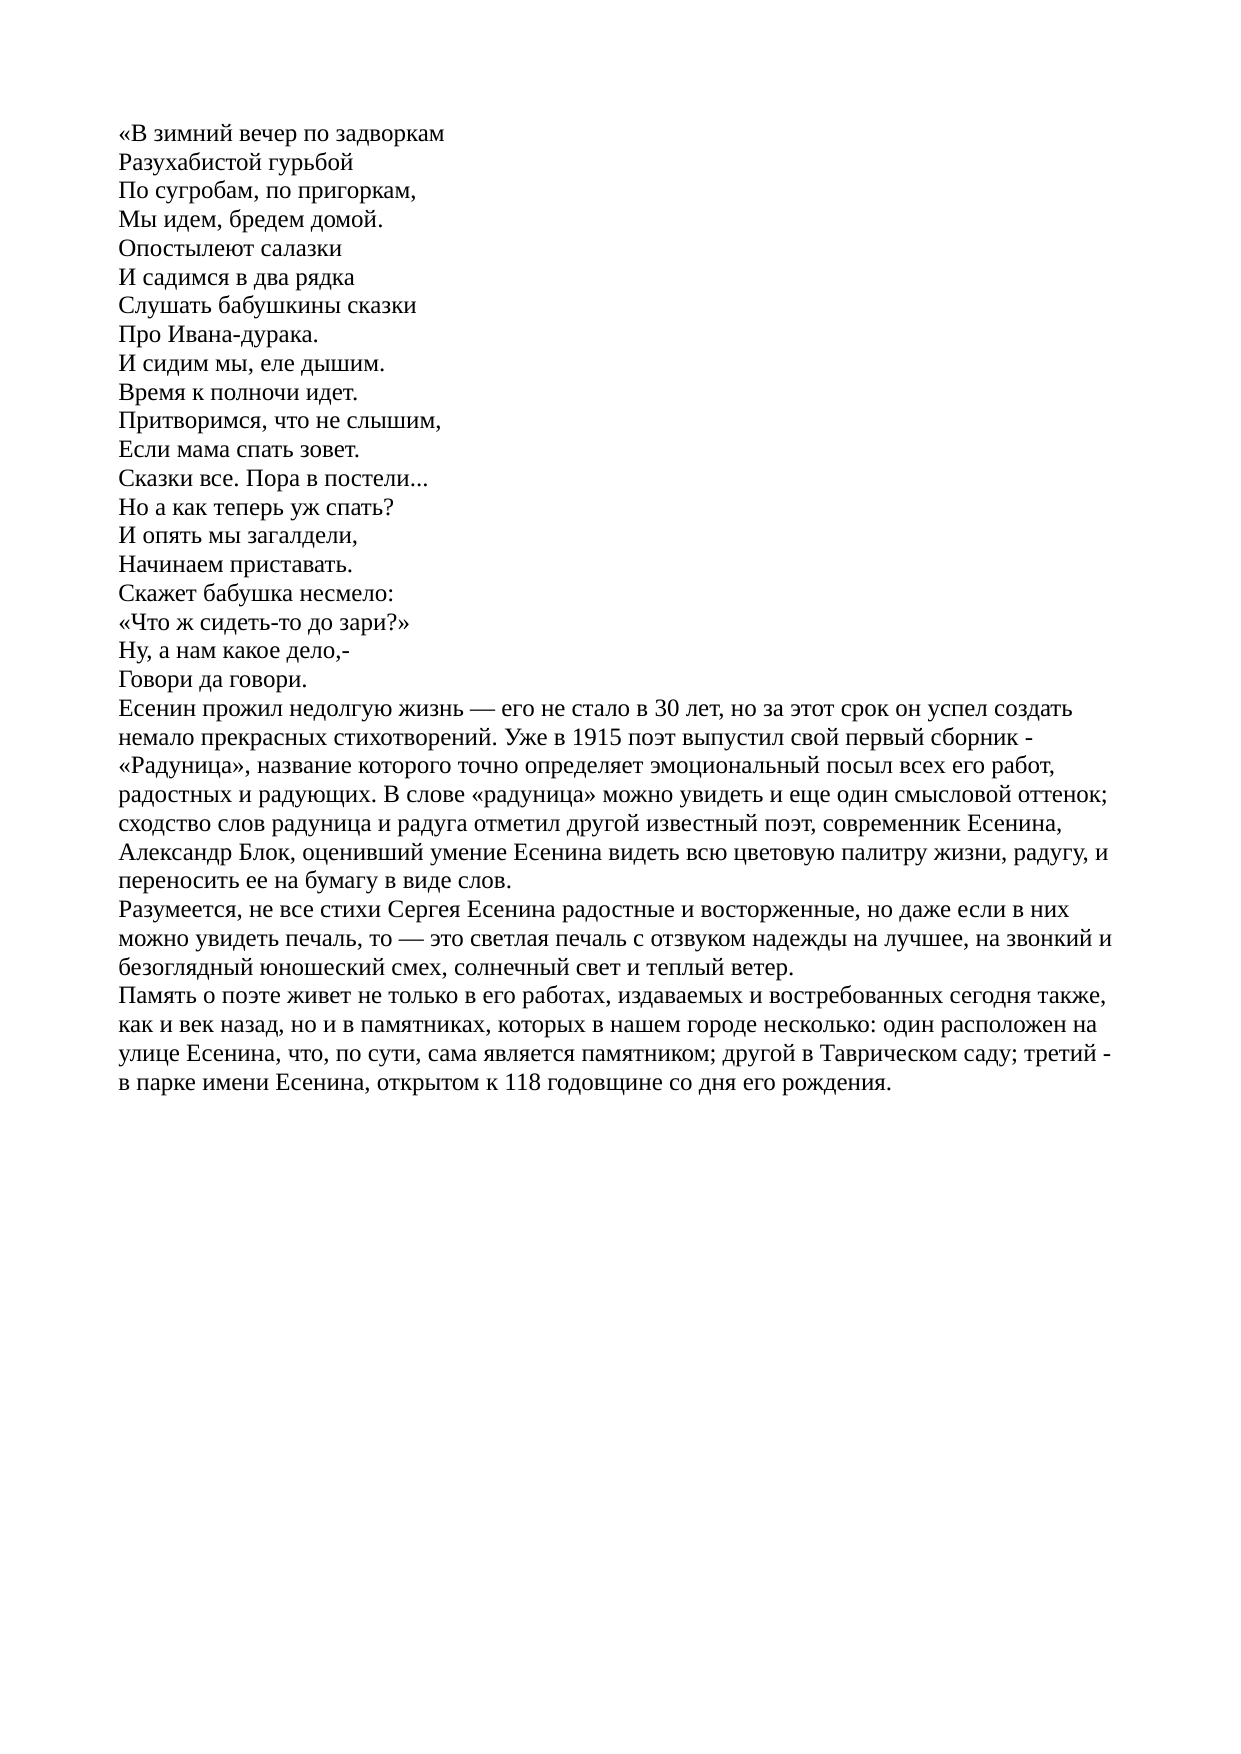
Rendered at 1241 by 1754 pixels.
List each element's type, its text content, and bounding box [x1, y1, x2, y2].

text Ну, а нам какое дело,- [118, 636, 1122, 664]
text Разумеется, не все стихи Сергея Есенина радостные и восторженные, но даже если в них можно увидеть печаль, то — это светлая печаль с отзвуком надежды на лучшее, на звонкий и безоглядный юношеский смех, солнечный свет и теплый ветер. [118, 894, 1122, 981]
text Притворимся, что не слышим, [118, 406, 1122, 434]
text Сказки все. Пора в постели... [118, 463, 1122, 492]
text «Что ж сидеть-то до зари?» [118, 607, 1122, 636]
text И садимся в два рядка [118, 262, 1122, 291]
text Скажет бабушка несмело: [118, 578, 1122, 607]
text «В зимний вечер по задворкам [118, 118, 1122, 147]
text Слушать бабушкины сказки [118, 291, 1122, 319]
text Мы идем, бредем домой. [118, 204, 1122, 233]
text Говори да говори. [118, 664, 1122, 693]
text Разухабистой гурьбой [118, 147, 1122, 176]
text Про Ивана-дурака. [118, 319, 1122, 348]
text Память о поэте живет не только в его работах, издаваемых и востребованных сегодня также, как и век назад, но и в памятниках, которых в нашем городе несколько: один расположен на улице Есенина, что, по сути, сама является памятником; другой в Таврическом саду; третий - в парке имени Есенина, открытом к 118 годовщине со дня его рождения. [118, 981, 1122, 1096]
text Опостылеют салазки [118, 233, 1122, 262]
text Если мама спать зовет. [118, 434, 1122, 463]
text Но а как теперь уж спать? [118, 492, 1122, 521]
text И опять мы загалдели, [118, 521, 1122, 549]
text Начинаем приставать. [118, 549, 1122, 578]
text Есенин прожил недолгую жизнь — его не стало в 30 лет, но за этот срок он успел создать немало прекрасных стихотворений. Уже в 1915 поэт выпустил свой первый сборник - «Радуница», название которого точно определяет эмоциональный посыл всех его работ, радостных и радующих. В слове «радуница» можно увидеть и еще один смысловой оттенок; сходство слов радуница и радуга отметил другой известный поэт, современник Есенина, Александр Блок, оценивший умение Есенина видеть всю цветовую палитру жизни, радугу, и переносить ее на бумагу в виде слов. [118, 693, 1122, 894]
text По сугробам, по пригоркам, [118, 176, 1122, 204]
text И сидим мы, еле дышим. [118, 348, 1122, 377]
text Время к полночи идет. [118, 377, 1122, 406]
